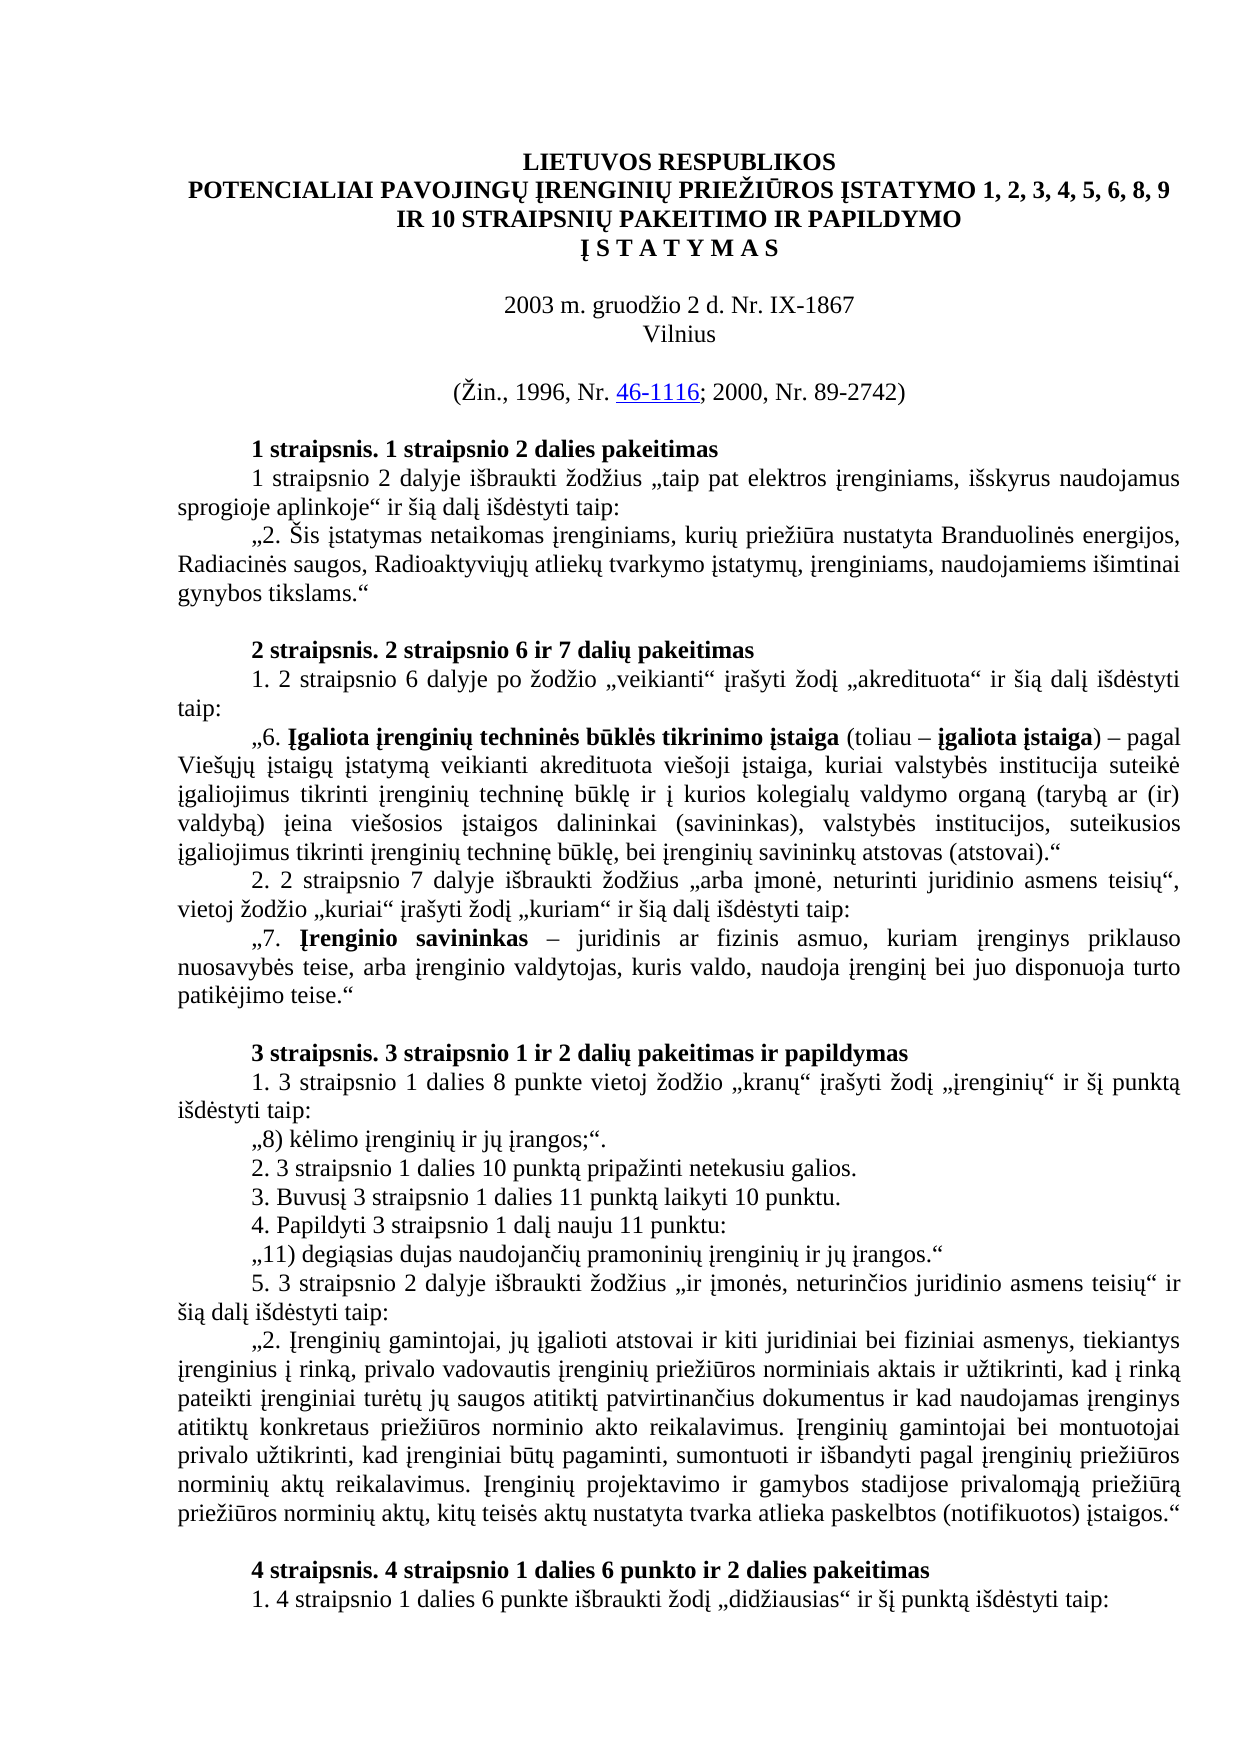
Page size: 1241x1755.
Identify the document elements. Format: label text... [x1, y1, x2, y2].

text 5. 3 straipsnio 2 dalyje išbraukti žodžius „ir įmonės, neturinčios juridinio asmens teisių“ ir šią dalį išdėstyti taip: [177, 1268, 1181, 1326]
text 4. Papildyti 3 straipsnio 1 dalį nauju 11 punktu: [177, 1211, 1181, 1239]
text „2. Šis įstatymas netaikomas įrenginiams, kurių priežiūra nustatyta Branduolinės energijos, Radiacinės saugos, Radioaktyviųjų atliekų tvarkymo įstatymų, įrenginiams, naudojamiems išimtinai gynybos tikslams.“ [177, 521, 1181, 607]
text 1. 4 straipsnio 1 dalies 6 punkte išbraukti žodį „didžiausias“ ir šį punktą išdėstyti taip: [177, 1584, 1181, 1613]
text LIETUVOS RESPUBLIKOS [177, 147, 1181, 176]
text „11) degiąsias dujas naudojančių pramoninių įrenginių ir jų įrangos.“ [177, 1239, 1181, 1268]
text (Žin., 1996, Nr. 46-1116; 2000, Nr. 89-2742) [177, 377, 1181, 406]
text Į S T A T Y M A S [177, 233, 1181, 262]
text 2003 m. gruodžio 2 d. Nr. IX-1867 [177, 291, 1181, 319]
text „6. Įgaliota įrenginių techninės būklės tikrinimo įstaiga (toliau – įgaliota įstaiga) – pagal Viešųjų įstaigų įstatymą veikianti akredituota viešoji įstaiga, kuriai valstybės institucija suteikė įgaliojimus tikrinti įrenginių techninę būklę ir į kurios kolegialų valdymo organą (tarybą ar (ir) valdybą) įeina viešosios įstaigos dalininkai (savininkas), valstybės institucijos, suteikusios įgaliojimus tikrinti įrenginių techninę būklę, bei įrenginių savininkų atstovas (atstovai).“ [177, 722, 1181, 866]
text 3. Buvusį 3 straipsnio 1 dalies 11 punktą laikyti 10 punktu. [177, 1182, 1181, 1211]
text Vilnius [177, 319, 1181, 348]
text 1. 2 straipsnio 6 dalyje po žodžio „veikianti“ įrašyti žodį „akredituota“ ir šią dalį išdėstyti taip: [177, 664, 1181, 722]
text 2. 3 straipsnio 1 dalies 10 punktą pripažinti netekusiu galios. [177, 1153, 1181, 1182]
text 1 straipsnio 2 dalyje išbraukti žodžius „taip pat elektros įrenginiams, išskyrus naudojamus sprogioje aplinkoje“ ir šią dalį išdėstyti taip: [177, 463, 1181, 521]
text POTENCIALIAI PAVOJINGŲ ĮRENGINIŲ PRIEŽIŪROS ĮSTATYMO 1, 2, 3, 4, 5, 6, 8, 9 IR 10 STRAIPSNIŲ PAKEITIMO IR PAPILDYMO [177, 176, 1181, 233]
text „8) kėlimo įrenginių ir jų įrangos;“. [177, 1124, 1181, 1153]
text 3 straipsnis. 3 straipsnio 1 ir 2 dalių pakeitimas ir papildymas [177, 1038, 1181, 1067]
text „2. Įrenginių gamintojai, jų įgalioti atstovai ir kiti juridiniai bei fiziniai asmenys, tiekiantys įrenginius į rinką, privalo vadovautis įrenginių priežiūros norminiais aktais ir užtikrinti, kad į rinką pateikti įrenginiai turėtų jų saugos atitiktį patvirtinančius dokumentus ir kad naudojamas įrenginys atitiktų konkretaus priežiūros norminio akto reikalavimus. Įrenginių gamintojai bei montuotojai privalo užtikrinti, kad įrenginiai būtų pagaminti, sumontuoti ir išbandyti pagal įrenginių priežiūros norminių aktų reikalavimus. Įrenginių projektavimo ir gamybos stadijose privalomąją priežiūrą priežiūros norminių aktų, kitų teisės aktų nustatyta tvarka atlieka paskelbtos (notifikuotos) įstaigos.“ [177, 1326, 1181, 1527]
text „7. Įrenginio savininkas – juridinis ar fizinis asmuo, kuriam įrenginys priklauso nuosavybės teise, arba įrenginio valdytojas, kuris valdo, naudoja įrenginį bei juo disponuoja turto patikėjimo teise.“ [177, 923, 1181, 1009]
text 1. 3 straipsnio 1 dalies 8 punkte vietoj žodžio „kranų“ įrašyti žodį „įrenginių“ ir šį punktą išdėstyti taip: [177, 1067, 1181, 1124]
text 4 straipsnis. 4 straipsnio 1 dalies 6 punkto ir 2 dalies pakeitimas [177, 1556, 1181, 1584]
text 2 straipsnis. 2 straipsnio 6 ir 7 dalių pakeitimas [177, 636, 1181, 664]
text 2. 2 straipsnio 7 dalyje išbraukti žodžius „arba įmonė, neturinti juridinio asmens teisių“, vietoj žodžio „kuriai“ įrašyti žodį „kuriam“ ir šią dalį išdėstyti taip: [177, 866, 1181, 923]
text 1 straipsnis. 1 straipsnio 2 dalies pakeitimas [177, 434, 1181, 463]
